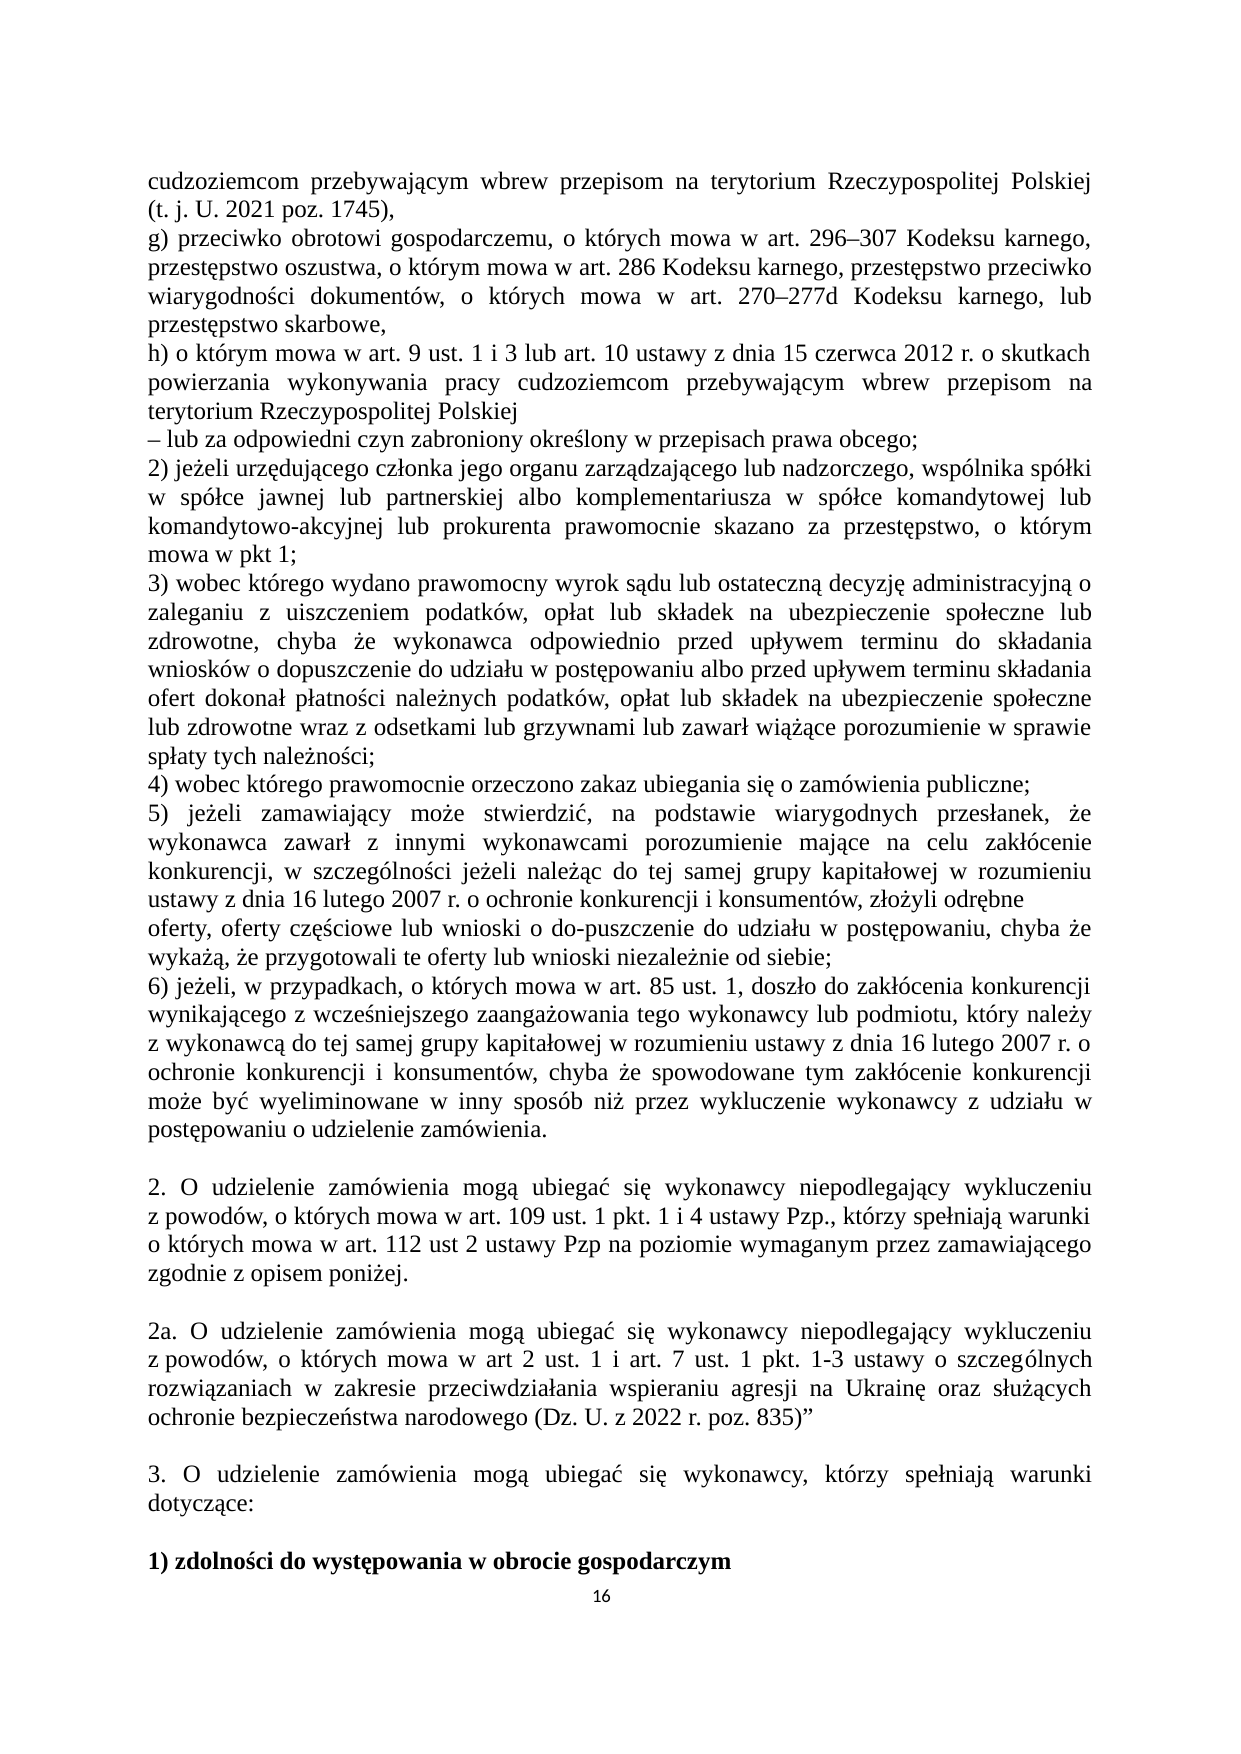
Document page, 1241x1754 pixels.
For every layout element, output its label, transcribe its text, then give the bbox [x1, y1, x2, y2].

text oferty, oferty częściowe lub wnioski o do-puszczenie do udziału w postępowaniu, chyba że wykażą, że przygotowali te oferty lub wnioski niezależnie od siebie; [148, 913, 1093, 971]
text cudzoziemcom przebywającym wbrew przepisom na terytorium Rzeczypospolitej Polskiej (t. j. U. 2021 poz. 1745), [148, 166, 1093, 223]
text 2. O udzielenie zamówienia mogą ubiegać się wykonawcy niepodlegający wykluczeniu z powodów, o których mowa w art. 109 ust. 1 pkt. 1 i 4 ustawy Pzp., którzy spełniają warunki o których mowa w art. 112 ust 2 ustawy Pzp na poziomie wymaganym przez zamawiającego zgodnie z opisem poniżej. [148, 1172, 1093, 1287]
text 4) wobec którego prawomocnie orzeczono zakaz ubiegania się o zamówienia publiczne; [148, 769, 1093, 798]
text 6) jeżeli, w przypadkach, o których mowa w art. 85 ust. 1, doszło do zakłócenia konkurencji wynikającego z wcześniejszego zaangażowania tego wykonawcy lub podmiotu, który należy z wykonawcą do tej samej grupy kapitałowej w rozumieniu ustawy z dnia 16 lutego 2007 r. o ochronie konkurencji i konsumentów, chyba że spowodowane tym zakłócenie konkurencji może być wyeliminowane w inny sposób niż przez wykluczenie wykonawcy z udziału w postępowaniu o udzielenie zamówienia. [148, 971, 1093, 1143]
text h) o którym mowa w art. 9 ust. 1 i 3 lub art. 10 ustawy z dnia 15 czerwca 2012 r. o skutkach powierzania wykonywania pracy cudzoziemcom przebywającym wbrew przepisom na terytorium Rzeczypospolitej Polskiej [148, 338, 1093, 424]
text 1) zdolności do występowania w obrocie gospodarczym [148, 1546, 1093, 1574]
text 5) jeżeli zamawiający może stwierdzić, na podstawie wiarygodnych przesłanek, że wykonawca zawarł z innymi wykonawcami porozumienie mające na celu zakłócenie konkurencji, w szczególności jeżeli należąc do tej samej grupy kapitałowej w rozumieniu ustawy z dnia 16 lutego 2007 r. o ochronie konkurencji i konsumentów, złożyli odrębne [148, 798, 1093, 913]
text – lub za odpowiedni czyn zabroniony określony w przepisach prawa obcego; [148, 424, 1093, 453]
text 3) wobec którego wydano prawomocny wyrok sądu lub ostateczną decyzję administracyjną o zaleganiu z uiszczeniem podatków, opłat lub składek na ubezpieczenie społeczne lub zdrowotne, chyba że wykonawca odpowiednio przed upływem terminu do składania wniosków o dopuszczenie do udziału w postępowaniu albo przed upływem terminu składania ofert dokonał płatności należnych podatków, opłat lub składek na ubezpieczenie społeczne lub zdrowotne wraz z odsetkami lub grzywnami lub zawarł wiążące porozumienie w sprawie spłaty tych należności; [148, 568, 1093, 769]
text 3. O udzielenie zamówienia mogą ubiegać się wykonawcy, którzy spełniają warunki dotyczące: [148, 1459, 1093, 1517]
text 2a. O udzielenie zamówienia mogą ubiegać się wykonawcy niepodlegający wykluczeniu z powodów, o których mowa w art 2 ust. 1 i art. 7 ust. 1 pkt. 1-3 ustawy o szczególnych rozwiązaniach w zakresie przeciwdziałania wspieraniu agresji na Ukrainę oraz służących ochronie bezpieczeństwa narodowego (Dz. U. z 2022 r. poz. 835)” [148, 1316, 1093, 1431]
text 2) jeżeli urzędującego członka jego organu zarządzającego lub nadzorczego, wspólnika spółki w spółce jawnej lub partnerskiej albo komplementariusza w spółce komandytowej lub komandytowo-akcyjnej lub prokurenta prawomocnie skazano za przestępstwo, o którym mowa w pkt 1; [148, 453, 1093, 568]
text g) przeciwko obrotowi gospodarczemu, o których mowa w art. 296–307 Kodeksu karnego, przestępstwo oszustwa, o którym mowa w art. 286 Kodeksu karnego, przestępstwo przeciwko wiarygodności dokumentów, o których mowa w art. 270–277d Kodeksu karnego, lub przestępstwo skarbowe, [148, 223, 1093, 338]
